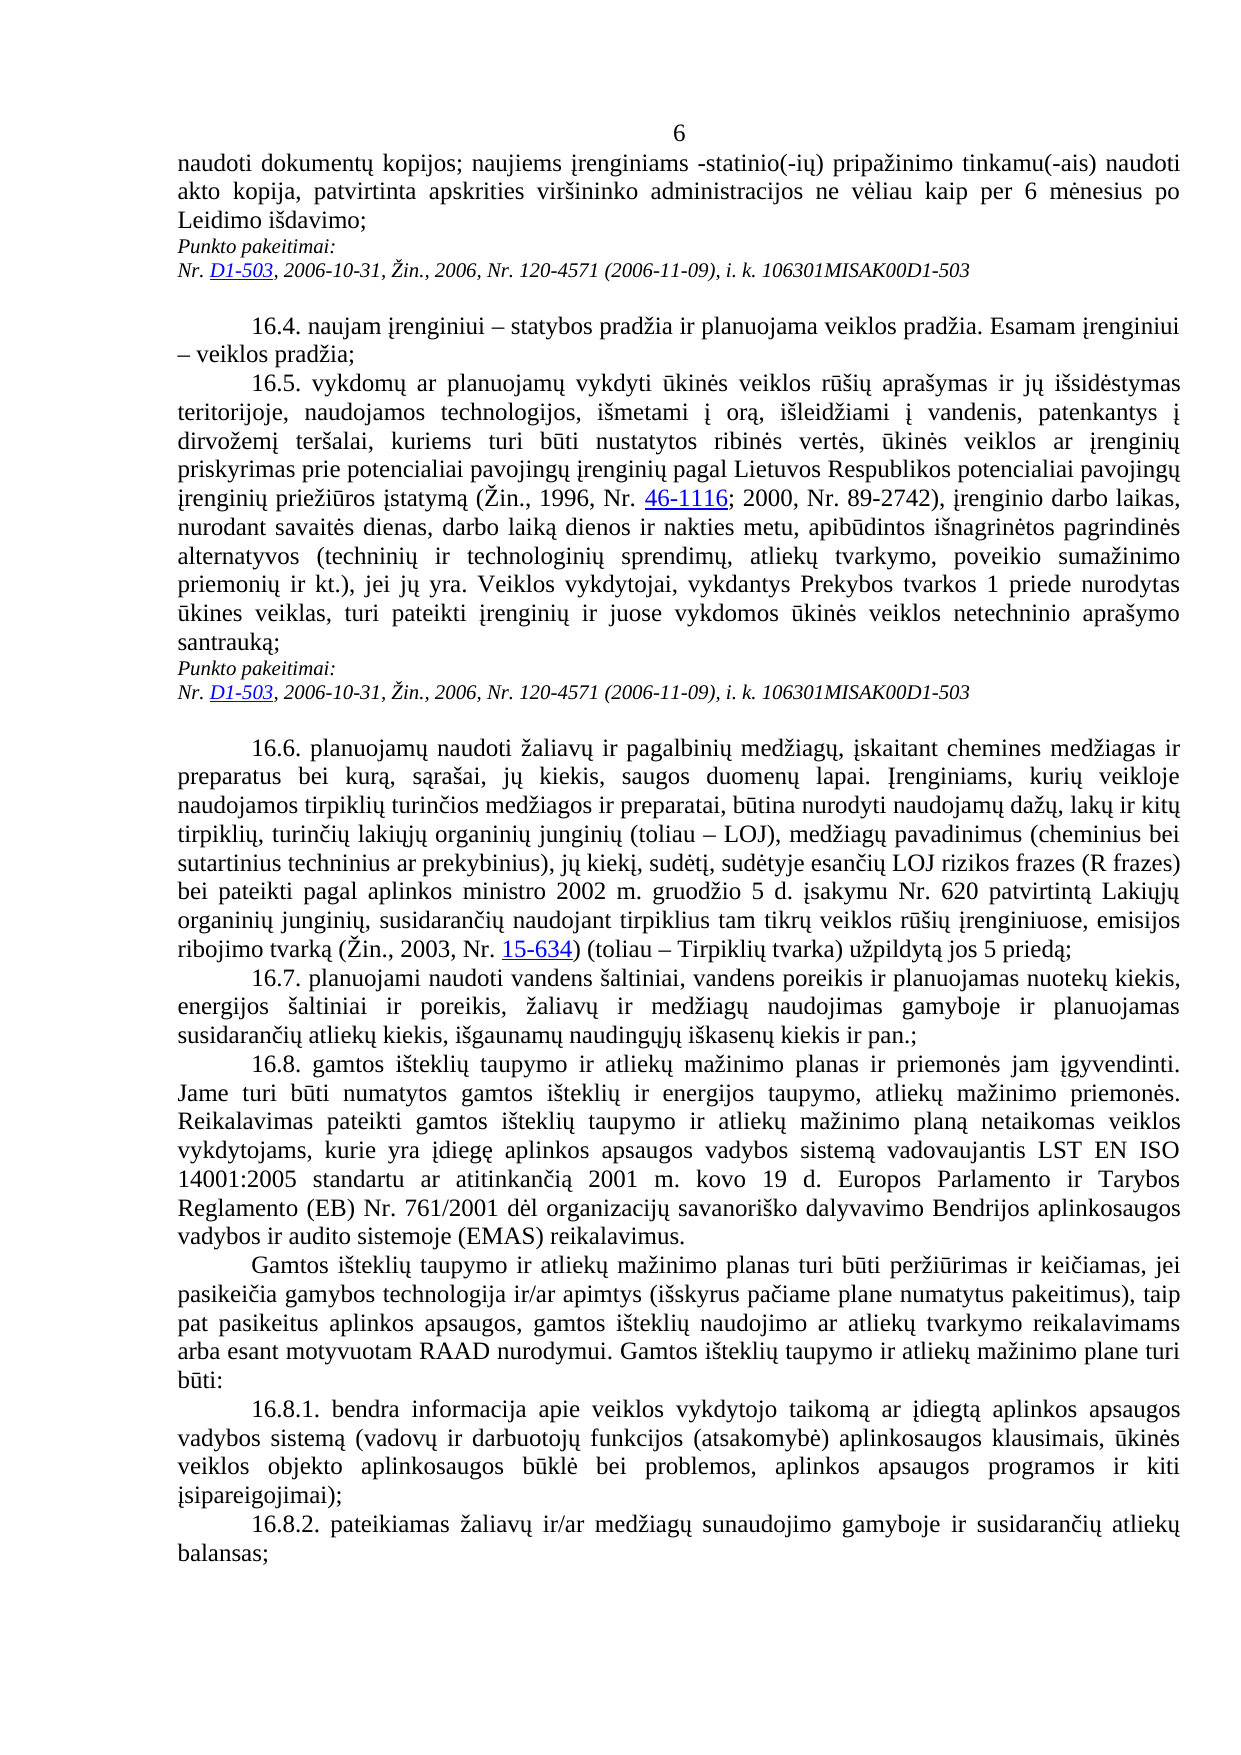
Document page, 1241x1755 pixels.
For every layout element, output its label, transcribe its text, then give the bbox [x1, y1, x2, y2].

text 16.7. planuojami naudoti vandens šaltiniai, vandens poreikis ir planuojamas nuotekų kiekis, energijos šaltiniai ir poreikis, žaliavų ir medžiagų naudojimas gamyboje ir planuojamas susidarančių atliekų kiekis, išgaunamų naudingųjų iškasenų kiekis ir pan.; [177, 963, 1181, 1049]
text 16.8.2. pateikiamas žaliavų ir/ar medžiagų sunaudojimo gamyboje ir susidarančių atliekų balansas; [177, 1509, 1181, 1566]
text 16.5. vykdomų ar planuojamų vykdyti ūkinės veiklos rūšių aprašymas ir jų išsidėstymas teritorijoje, naudojamos technologijos, išmetami į orą, išleidžiami į vandenis, patenkantys į dirvožemį teršalai, kuriems turi būti nustatytos ribinės vertės, ūkinės veiklos ar įrenginių priskyrimas prie potencialiai pavojingų įrenginių pagal Lietuvos Respublikos potencialiai pavojingų įrenginių priežiūros įstatymą (Žin., 1996, Nr. 46-1116; 2000, Nr. 89-2742), įrenginio darbo laikas, nurodant savaitės dienas, darbo laiką dienos ir nakties metu, apibūdintos išnagrinėtos pagrindinės alternatyvos (techninių ir technologinių sprendimų, atliekų tvarkymo, poveikio sumažinimo priemonių ir kt.), jei jų yra. Veiklos vykdytojai, vykdantys Prekybos tvarkos 1 priede nurodytas ūkines veiklas, turi pateikti įrenginių ir juose vykdomos ūkinės veiklos netechninio aprašymo santrauką; [177, 368, 1181, 656]
text Nr. D1-503, 2006-10-31, Žin., 2006, Nr. 120-4571 (2006-11-09), i. k. 106301MISAK00D1-503 [177, 680, 1181, 704]
text 16.4. naujam įrenginiui – statybos pradžia ir planuojama veiklos pradžia. Esamam įrenginiui – veiklos pradžia; [177, 311, 1181, 368]
text 16.8.1. bendra informacija apie veiklos vykdytojo taikomą ar įdiegtą aplinkos apsaugos vadybos sistemą (vadovų ir darbuotojų funkcijos (atsakomybė) aplinkosaugos klausimais, ūkinės veiklos objekto aplinkosaugos būklė bei problemos, aplinkos apsaugos programos ir kiti įsipareigojimai); [177, 1394, 1181, 1509]
text 16.8. gamtos išteklių taupymo ir atliekų mažinimo planas ir priemonės jam įgyvendinti. Jame turi būti numatytos gamtos išteklių ir energijos taupymo, atliekų mažinimo priemonės. Reikalavimas pateikti gamtos išteklių taupymo ir atliekų mažinimo planą netaikomas veiklos vykdytojams, kurie yra įdiegę aplinkos apsaugos vadybos sistemą vadovaujantis LST EN ISO 14001:2005 standartu ar atitinkančią 2001 m. kovo 19 d. Europos Parlamento ir Tarybos Reglamento (EB) Nr. 761/2001 dėl organizacijų savanoriško dalyvavimo Bendrijos aplinkosaugos vadybos ir audito sistemoje (EMAS) reikalavimus. [177, 1049, 1181, 1250]
text Punkto pakeitimai: [177, 234, 1181, 258]
text Nr. D1-503, 2006-10-31, Žin., 2006, Nr. 120-4571 (2006-11-09), i. k. 106301MISAK00D1-503 [177, 258, 1181, 282]
text Gamtos išteklių taupymo ir atliekų mažinimo planas turi būti peržiūrimas ir keičiamas, jei pasikeičia gamybos technologija ir/ar apimtys (išskyrus pačiame plane numatytus pakeitimus), taip pat pasikeitus aplinkos apsaugos, gamtos išteklių naudojimo ar atliekų tvarkymo reikalavimams arba esant motyvuotam RAAD nurodymui. Gamtos išteklių taupymo ir atliekų mažinimo plane turi būti: [177, 1250, 1181, 1394]
text 16.6. planuojamų naudoti žaliavų ir pagalbinių medžiagų, įskaitant chemines medžiagas ir preparatus bei kurą, sąrašai, jų kiekis, saugos duomenų lapai. Įrenginiams, kurių veikloje naudojamos tirpiklių turinčios medžiagos ir preparatai, būtina nurodyti naudojamų dažų, lakų ir kitų tirpiklių, turinčių lakiųjų organinių junginių (toliau – LOJ), medžiagų pavadinimus (cheminius bei sutartinius techninius ar prekybinius), jų kiekį, sudėtį, sudėtyje esančių LOJ rizikos frazes (R frazes) bei pateikti pagal aplinkos ministro 2002 m. gruodžio 5 d. įsakymu Nr. 620 patvirtintą Lakiųjų organinių junginių, susidarančių naudojant tirpiklius tam tikrų veiklos rūšių įrenginiuose, emisijos ribojimo tvarką (Žin., 2003, Nr. 15-634) (toliau – Tirpiklių tvarka) užpildytą jos 5 priedą; [177, 733, 1181, 963]
text naudoti dokumentų kopijos; naujiems įrenginiams -statinio(-ių) pripažinimo tinkamu(-ais) naudoti akto kopija, patvirtinta apskrities viršininko administracijos ne vėliau kaip per 6 mėnesius po Leidimo išdavimo; [177, 148, 1181, 234]
text Punkto pakeitimai: [177, 656, 1181, 680]
